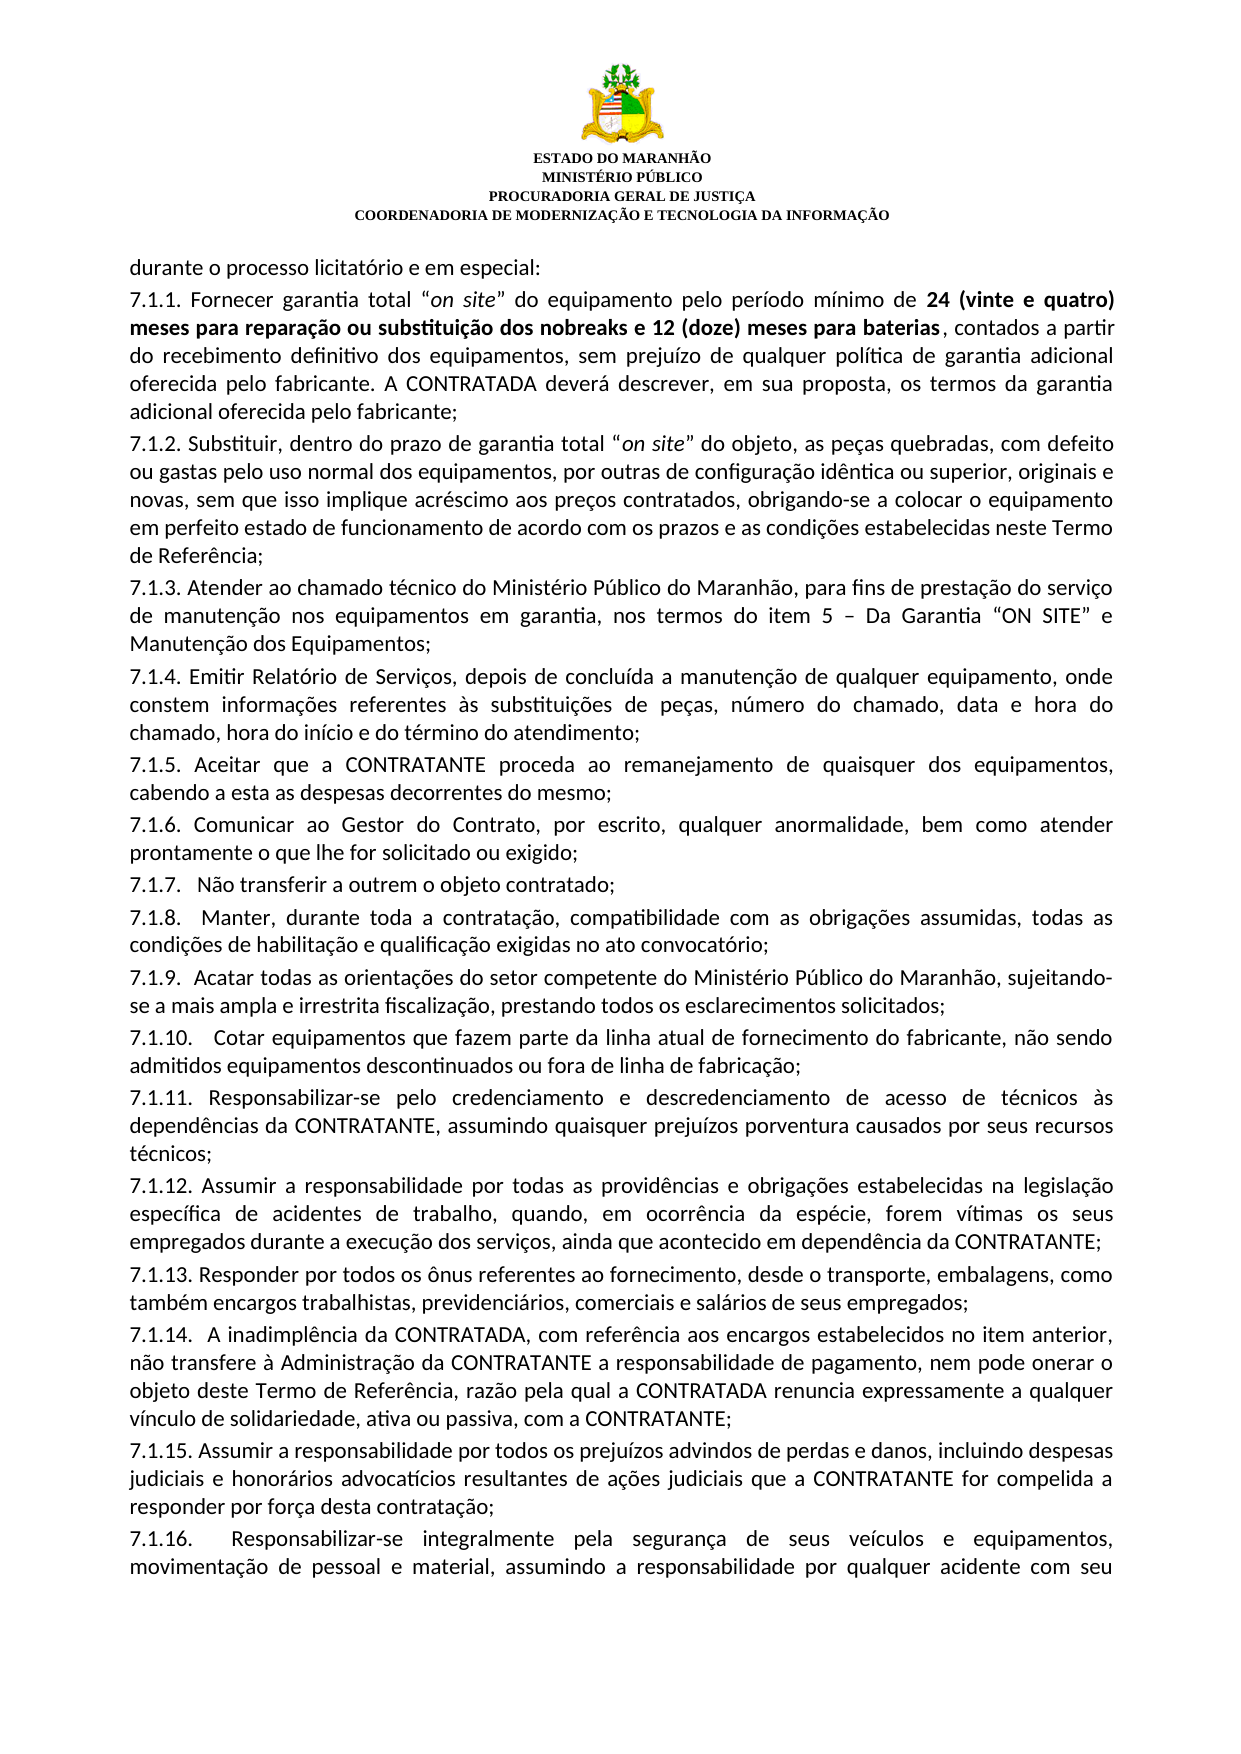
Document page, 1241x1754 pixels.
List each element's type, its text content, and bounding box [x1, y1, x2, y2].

text 7.1.1. Fornecer garantia total “on site” do equipamento pelo período mínimo de 24 (vinte e quatro) meses para reparação ou substituição dos nobreaks e 12 (doze) meses para baterias, contados a partir do recebimento definitivo dos equipamentos, sem prejuízo de qualquer política de garantia adicional oferecida pelo fabricante. A CONTRATADA deverá descrever, em sua proposta, os termos da garantia adicional oferecida pelo fabricante; [129, 285, 1115, 425]
text 7.1.15. Assumir a responsabilidade por todos os prejuízos advindos de perdas e danos, incluindo despesas judiciais e honorários advocatícios resultantes de ações judiciais que a CONTRATANTE for compelida a responder por força desta contratação; [129, 1436, 1115, 1520]
text 7.1.3. Atender ao chamado técnico do Ministério Público do Maranhão, para fins de prestação do serviço de manutenção nos equipamentos em garantia, nos termos do item 5 – Da Garantia “ON SITE” e Manutenção dos Equipamentos; [129, 573, 1115, 658]
text 7.1.11. Responsabilizar-se pelo credenciamento e descredenciamento de acesso de técnicos às dependências da CONTRATANTE, assumindo quaisquer prejuízos porventura causados por seus recursos técnicos; [129, 1083, 1115, 1167]
text 7.1.12. Assumir a responsabilidade por todas as providências e obrigações estabelecidas na legislação específica de acidentes de trabalho, quando, em ocorrência da espécie, forem vítimas os seus empregados durante a execução dos serviços, ainda que acontecido em dependência da CONTRATANTE; [129, 1171, 1115, 1256]
text 7.1.10. Cotar equipamentos que fazem parte da linha atual de fornecimento do fabricante, não sendo admitidos equipamentos descontinuados ou fora de linha de fabricação; [129, 1023, 1115, 1079]
text 7.1.16. Responsabilizar-se integralmente pela segurança de seus veículos e equipamentos, movimentação de pessoal e material, assumindo a responsabilidade por qualquer acidente com seu [129, 1524, 1115, 1580]
text 7.1.2. Substituir, dentro do prazo de garantia total “on site” do objeto, as peças quebradas, com defeito ou gastas pelo uso normal dos equipamentos, por outras de configuração idêntica ou superior, originais e novas, sem que isso implique acréscimo aos preços contratados, obrigando-se a colocar o equipamento em perfeito estado de funcionamento de acordo com os prazos e as condições estabelecidas neste Termo de Referência; [129, 429, 1115, 569]
text 7.1.6. Comunicar ao Gestor do Contrato, por escrito, qualquer anormalidade, bem como atender prontamente o que lhe for solicitado ou exigido; [129, 810, 1115, 866]
text 7.1.9. Acatar todas as orientações do setor competente do Ministério Público do Maranhão, sujeitando-se a mais ampla e irrestrita fiscalização, prestando todos os esclarecimentos solicitados; [129, 963, 1115, 1019]
text 7.1.5. Aceitar que a CONTRATANTE proceda ao remanejamento de quaisquer dos equipamentos, cabendo a esta as despesas decorrentes do mesmo; [129, 750, 1115, 806]
picture [576, 58, 668, 146]
text 7.1.4. Emitir Relatório de Serviços, depois de concluída a manutenção de qualquer equipamento, onde constem informações referentes às substituições de peças, número do chamado, data e hora do chamado, hora do início e do término do atendimento; [129, 662, 1115, 746]
text durante o processo licitatório e em especial: [129, 253, 1115, 281]
text 7.1.14. A inadimplência da CONTRATADA, com referência aos encargos estabelecidos no item anterior, não transfere à Administração da CONTRATANTE a responsabilidade de pagamento, nem pode onerar o objeto deste Termo de Referência, razão pela qual a CONTRATADA renuncia expressamente a qualquer vínculo de solidariedade, ativa ou passiva, com a CONTRATANTE; [129, 1320, 1115, 1432]
text 7.1.7. Não transferir a outrem o objeto contratado; [129, 870, 1115, 898]
text 7.1.13. Responder por todos os ônus referentes ao fornecimento, desde o transporte, embalagens, como também encargos trabalhistas, previdenciários, comerciais e salários de seus empregados; [129, 1260, 1115, 1316]
text 7.1.8. Manter, durante toda a contratação, compatibilidade com as obrigações assumidas, todas as condições de habilitação e qualificação exigidas no ato convocatório; [129, 903, 1115, 959]
